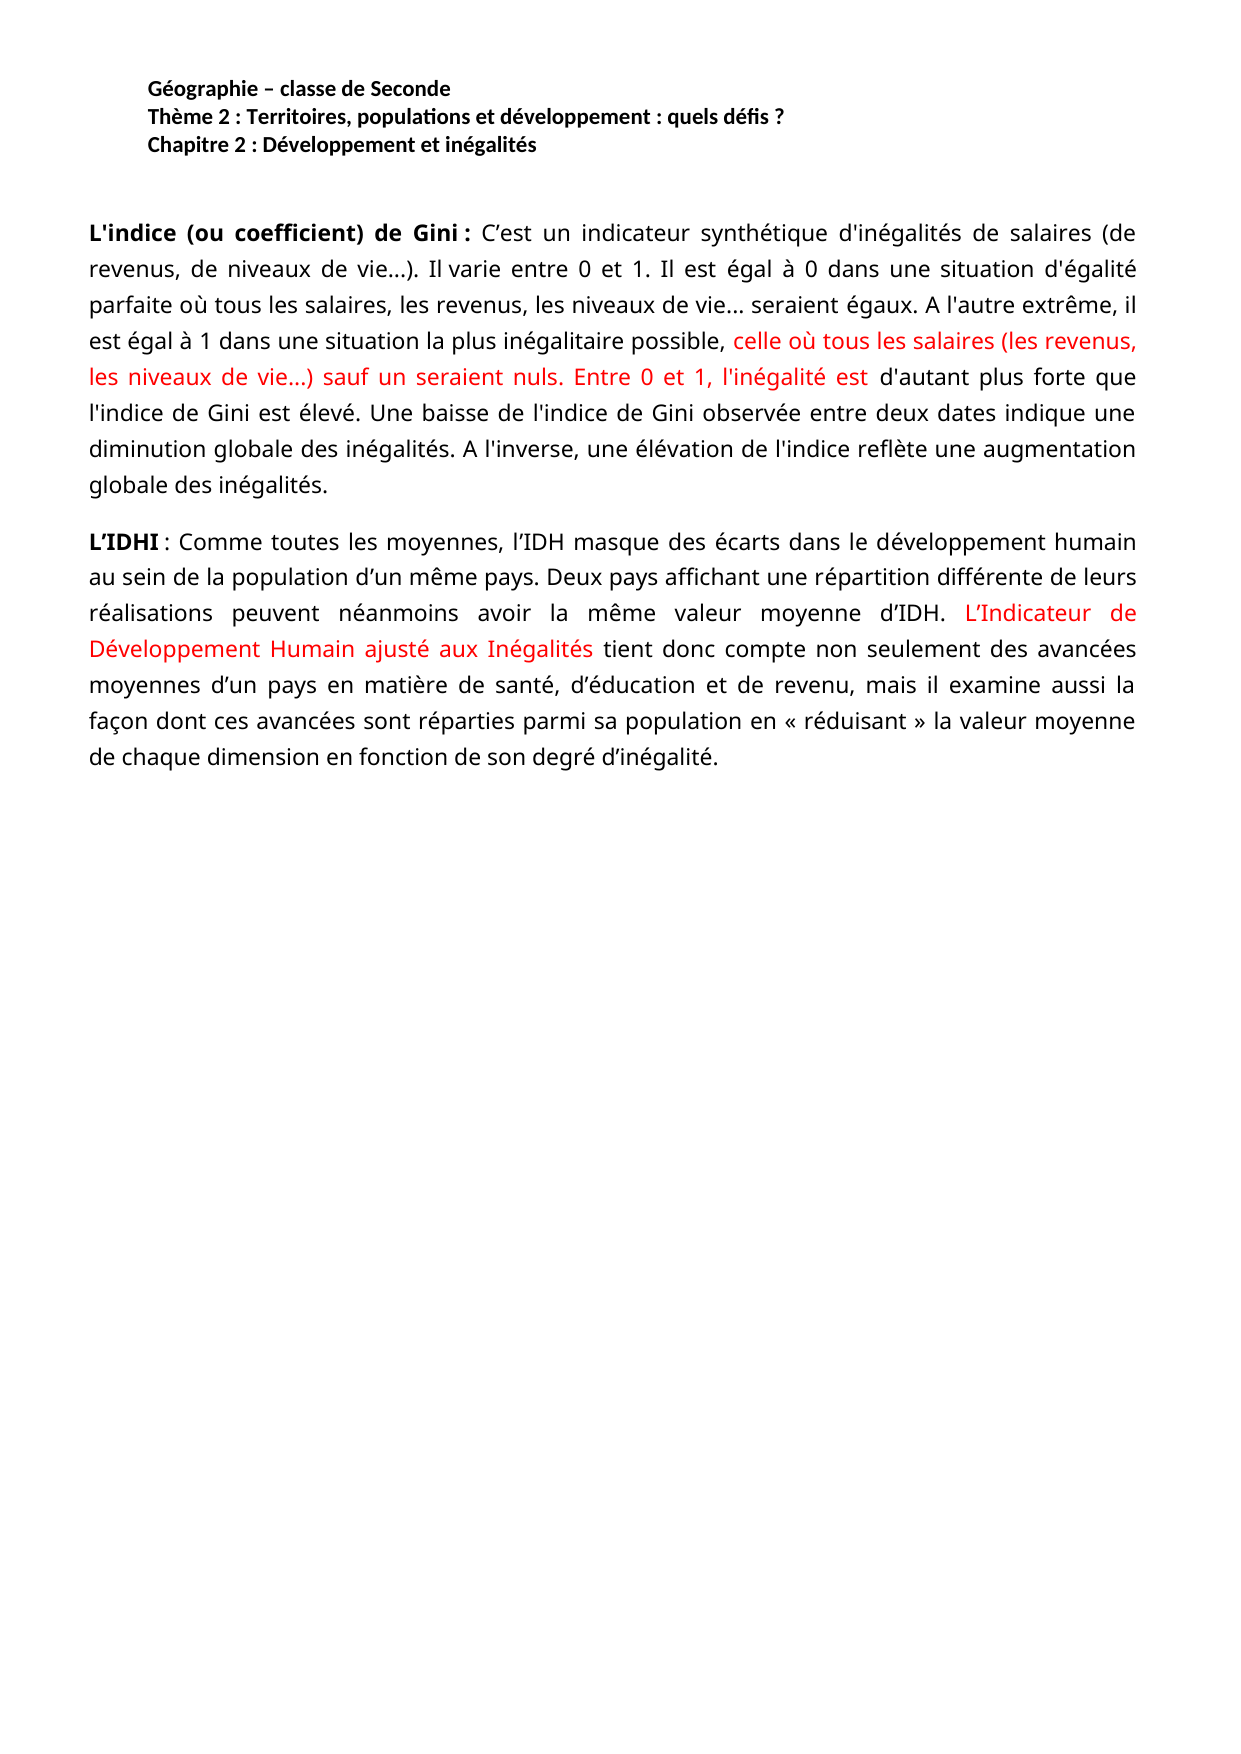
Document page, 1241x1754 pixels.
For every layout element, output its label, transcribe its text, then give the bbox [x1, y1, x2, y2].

text L’IDHI : Comme toutes les moyennes, l’IDH masque des écarts dans le développement humain au sein de la population d’un même pays. Deux pays affichant une répartition différente de leurs réalisations peuvent néanmoins avoir la même valeur moyenne d’IDH. L’Indicateur de Développement Humain ajusté aux Inégalités tient donc compte non seulement des avancées moyennes d’un pays en matière de santé, d’éducation et de revenu, mais il examine aussi la façon dont ces avancées sont réparties parmi sa population en « réduisant » la valeur moyenne de chaque dimension en fonction de son degré d’inégalité. [88, 525, 1137, 772]
text L'indice (ou coefficient) de Gini : C’est un indicateur synthétique d'inégalités de salaires (de revenus, de niveaux de vie...). Il varie entre 0 et 1. Il est égal à 0 dans une situation d'égalité parfaite où tous les salaires, les revenus, les niveaux de vie... seraient égaux. A l'autre extrême, il est égal à 1 dans une situation la plus inégalitaire possible, celle où tous les salaires (les revenus, les niveaux de vie...) sauf un seraient nuls. Entre 0 et 1, l'inégalité est d'autant plus forte que l'indice de Gini est élevé. Une baisse de l'indice de Gini observée entre deux dates indique une diminution globale des inégalités. A l'inverse, une élévation de l'indice reflète une augmentation globale des inégalités. [88, 217, 1137, 500]
